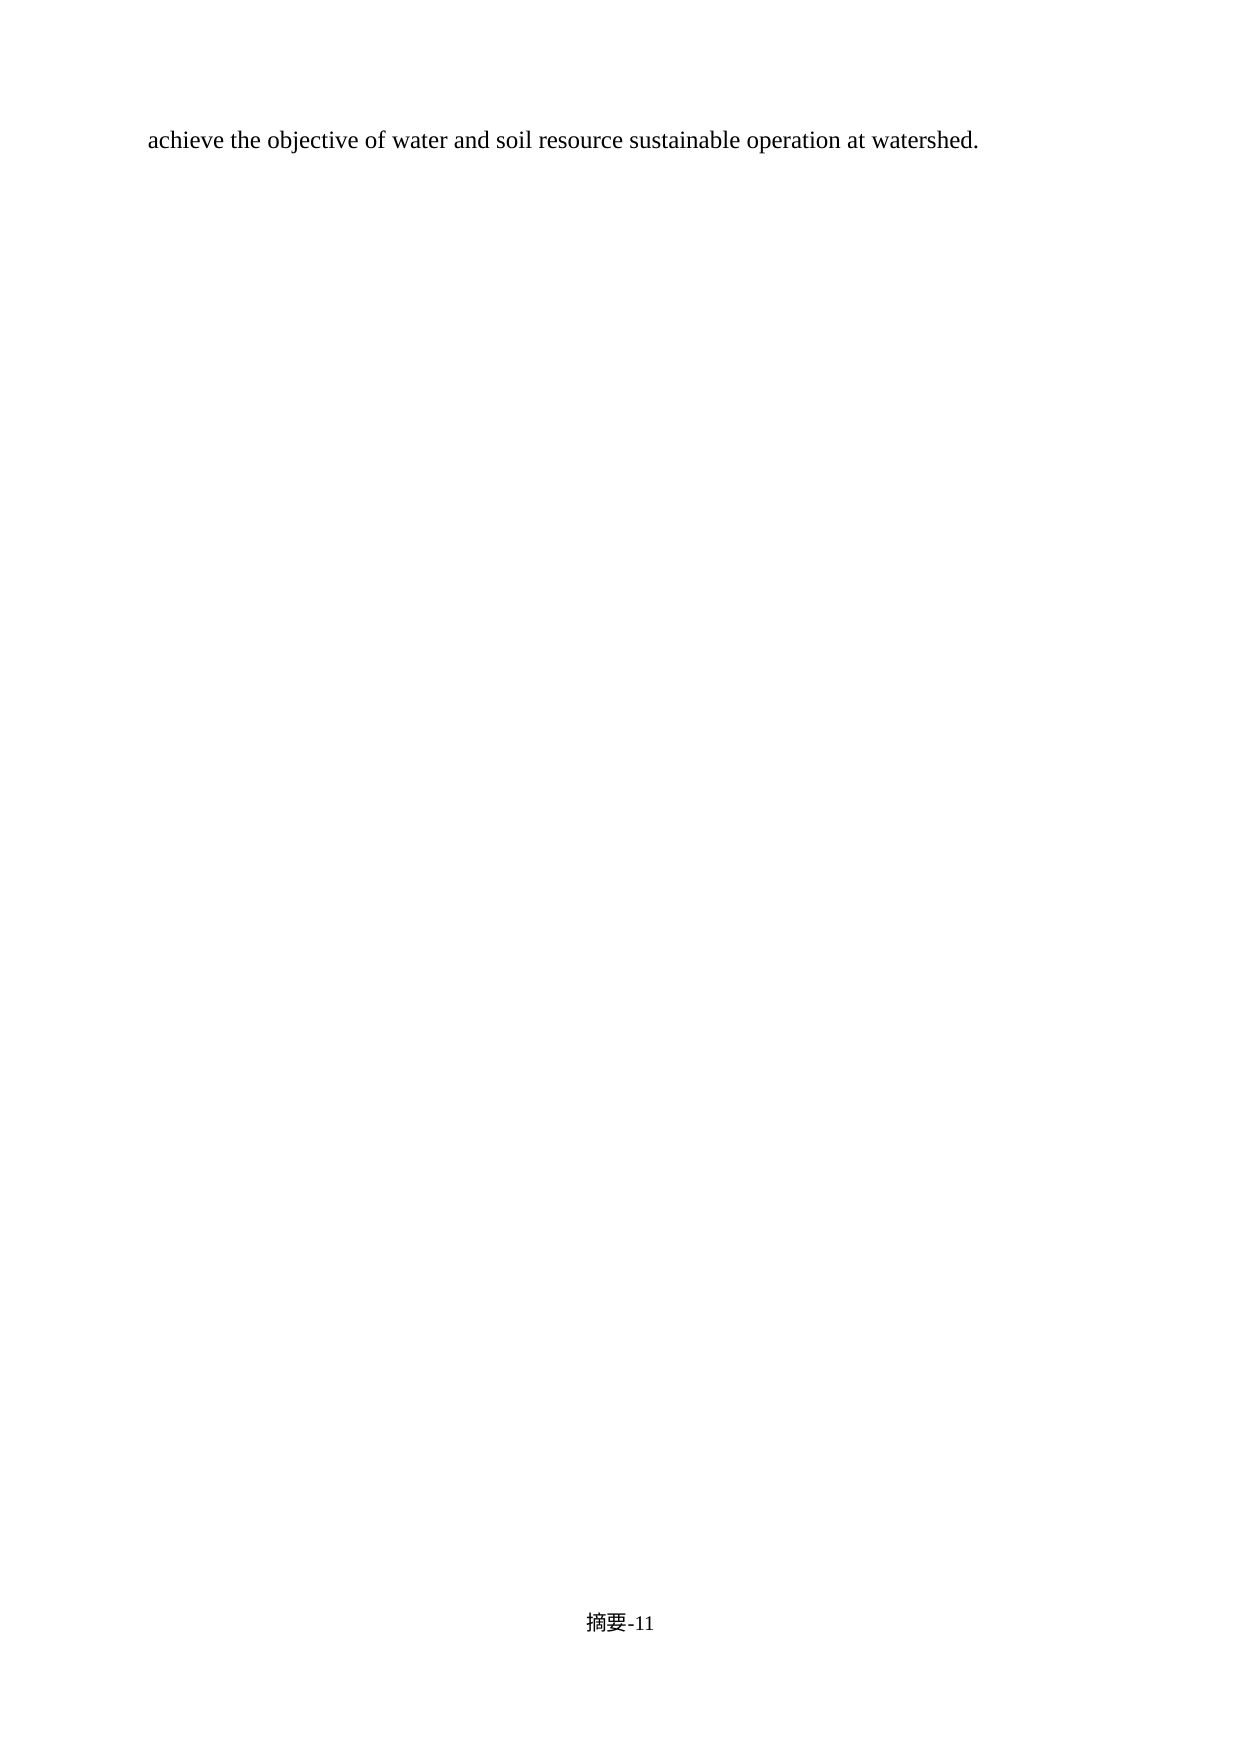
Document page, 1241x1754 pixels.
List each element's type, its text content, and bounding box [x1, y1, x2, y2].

text achieve the objective of water and soil resource sustainable operation at watershed. [148, 97, 1092, 160]
